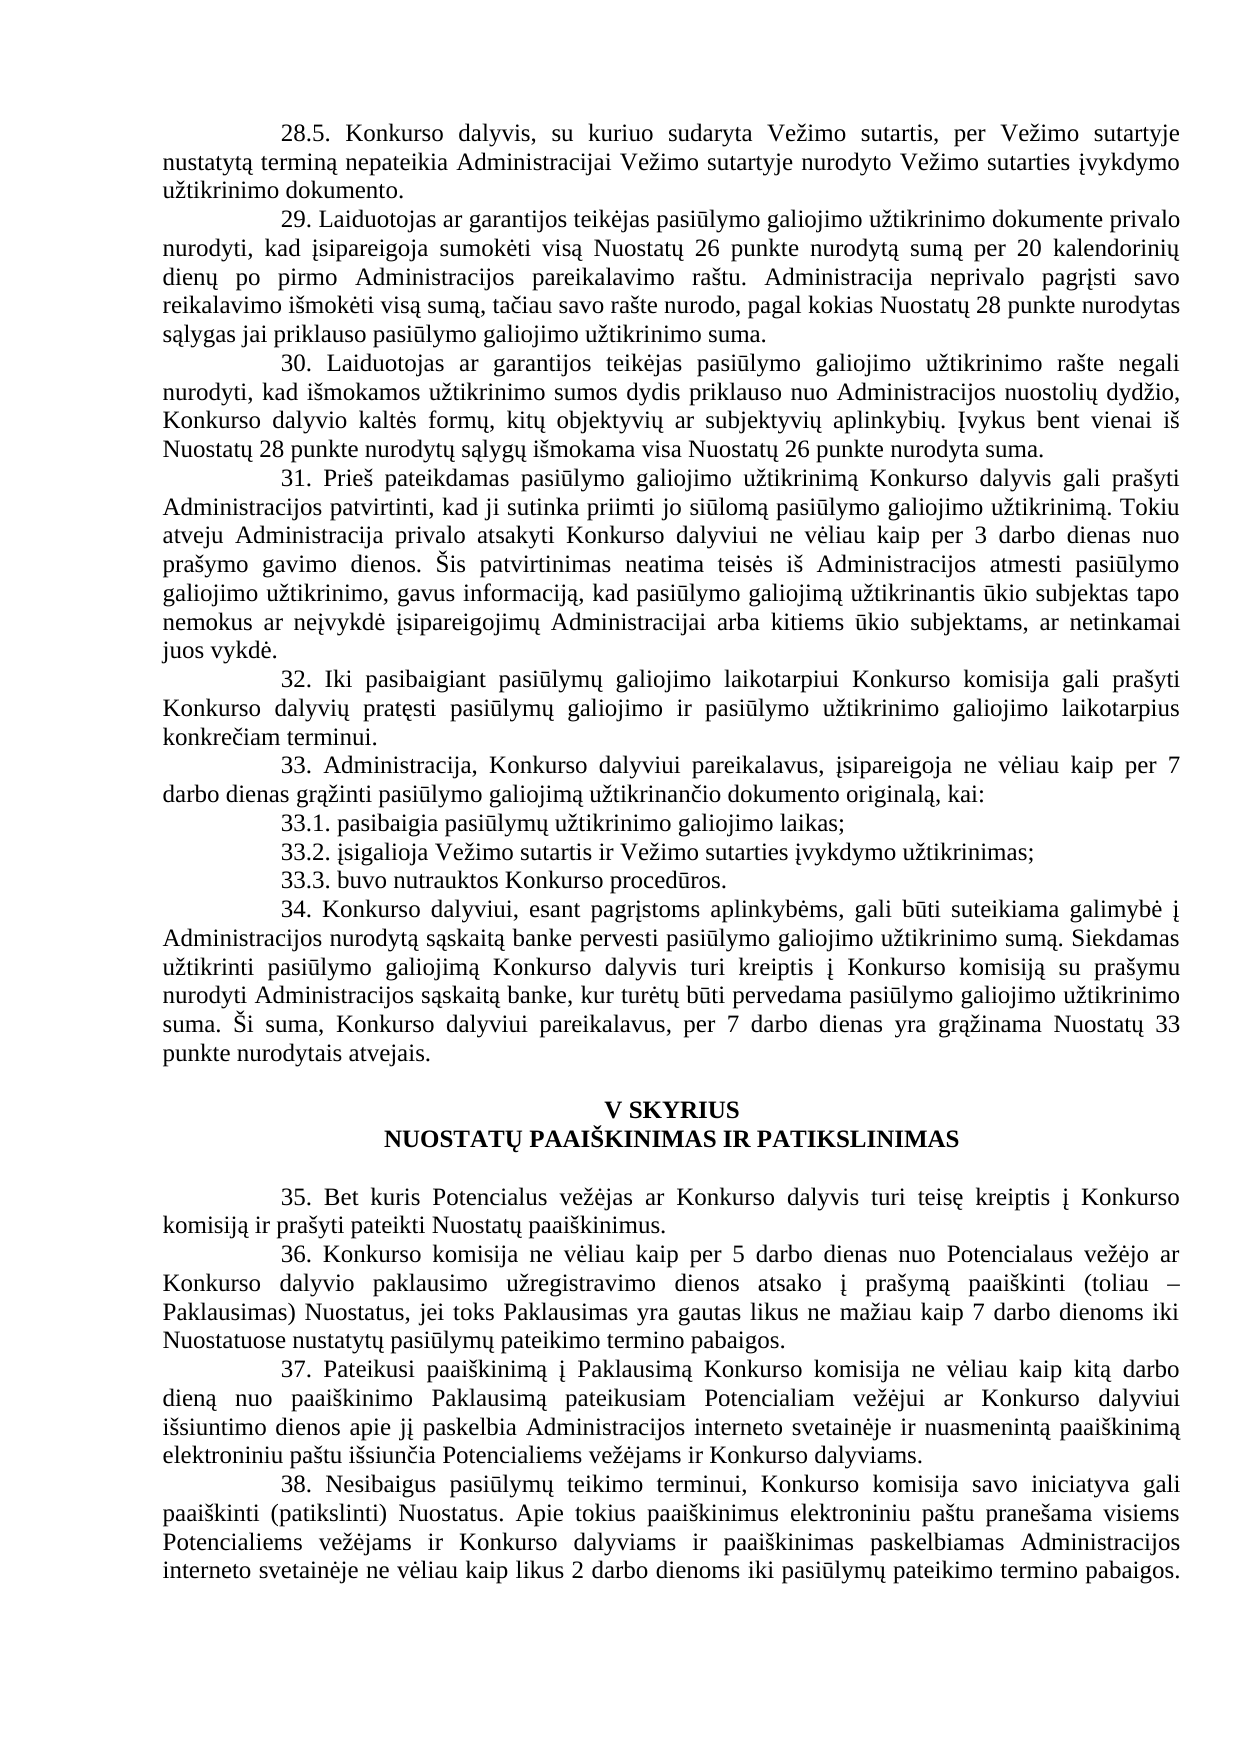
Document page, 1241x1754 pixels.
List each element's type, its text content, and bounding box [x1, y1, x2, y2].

text 33.1. pasibaigia pasiūlymų užtikrinimo galiojimo laikas; [162, 808, 1181, 837]
text 31. Prieš pateikdamas pasiūlymo galiojimo užtikrinimą Konkurso dalyvis gali prašyti Administracijos patvirtinti, kad ji sutinka priimti jo siūlomą pasiūlymo galiojimo užtikrinimą. Tokiu atveju Administracija privalo atsakyti Konkurso dalyviui ne vėliau kaip per 3 darbo dienas nuo prašymo gavimo dienos. Šis patvirtinimas neatima teisės iš Administracijos atmesti pasiūlymo galiojimo užtikrinimo, gavus informaciją, kad pasiūlymo galiojimą užtikrinantis ūkio subjektas tapo nemokus ar neįvykdė įsipareigojimų Administracijai arba kitiems ūkio subjektams, ar netinkamai juos vykdė. [162, 463, 1181, 664]
text 38. Nesibaigus pasiūlymų teikimo terminui, Konkurso komisija savo iniciatyva gali paaiškinti (patikslinti) Nuostatus. Apie tokius paaiškinimus elektroniniu paštu pranešama visiems Potencialiems vežėjams ir Konkurso dalyviams ir paaiškinimas paskelbiamas Administracijos interneto svetainėje ne vėliau kaip likus 2 darbo dienoms iki pasiūlymų pateikimo termino pabaigos. [162, 1469, 1181, 1584]
text 28.5. Konkurso dalyvis, su kuriuo sudaryta Vežimo sutartis, per Vežimo sutartyje nustatytą terminą nepateikia Administracijai Vežimo sutartyje nurodyto Vežimo sutarties įvykdymo užtikrinimo dokumento. [162, 118, 1181, 204]
text 36. Konkurso komisija ne vėliau kaip per 5 darbo dienas nuo Potencialaus vežėjo ar Konkurso dalyvio paklausimo užregistravimo dienos atsako į prašymą paaiškinti (toliau – Paklausimas) Nuostatus, jei toks Paklausimas yra gautas likus ne mažiau kaip 7 darbo dienoms iki Nuostatuose nustatytų pasiūlymų pateikimo termino pabaigos. [162, 1239, 1181, 1354]
text 35. Bet kuris Potencialus vežėjas ar Konkurso dalyvis turi teisę kreiptis į Konkurso komisiją ir prašyti pateikti Nuostatų paaiškinimus. [162, 1182, 1181, 1239]
text 32. Iki pasibaigiant pasiūlymų galiojimo laikotarpiui Konkurso komisija gali prašyti Konkurso dalyvių pratęsti pasiūlymų galiojimo ir pasiūlymo užtikrinimo galiojimo laikotarpius konkrečiam terminui. [162, 664, 1181, 751]
text 33.3. buvo nutrauktos Konkurso procedūros. [162, 866, 1181, 894]
text 33.2. įsigalioja Vežimo sutartis ir Vežimo sutarties įvykdymo užtikrinimas; [162, 837, 1181, 866]
text 34. Konkurso dalyviui, esant pagrįstoms aplinkybėms, gali būti suteikiama galimybė į Administracijos nurodytą sąskaitą banke pervesti pasiūlymo galiojimo užtikrinimo sumą. Siekdamas užtikrinti pasiūlymo galiojimą Konkurso dalyvis turi kreiptis į Konkurso komisiją su prašymu nurodyti Administracijos sąskaitą banke, kur turėtų būti pervedama pasiūlymo galiojimo užtikrinimo suma. Ši suma, Konkurso dalyviui pareikalavus, per 7 darbo dienas yra grąžinama Nuostatų 33 punkte nurodytais atvejais. [162, 894, 1181, 1067]
text V SKYRIUS [162, 1096, 1181, 1124]
text NUOSTATŲ PAAIŠKINIMAS IR PATIKSLINIMAS [162, 1124, 1181, 1153]
text 37. Pateikusi paaiškinimą į Paklausimą Konkurso komisija ne vėliau kaip kitą darbo dieną nuo paaiškinimo Paklausimą pateikusiam Potencialiam vežėjui ar Konkurso dalyviui išsiuntimo dienos apie jį paskelbia Administracijos interneto svetainėje ir nuasmenintą paaiškinimą elektroniniu paštu išsiunčia Potencialiems vežėjams ir Konkurso dalyviams. [162, 1354, 1181, 1469]
text 33. Administracija, Konkurso dalyviui pareikalavus, įsipareigoja ne vėliau kaip per 7 darbo dienas grąžinti pasiūlymo galiojimą užtikrinančio dokumento originalą, kai: [162, 751, 1181, 808]
text 30. Laiduotojas ar garantijos teikėjas pasiūlymo galiojimo užtikrinimo rašte negali nurodyti, kad išmokamos užtikrinimo sumos dydis priklauso nuo Administracijos nuostolių dydžio, Konkurso dalyvio kaltės formų, kitų objektyvių ar subjektyvių aplinkybių. Įvykus bent vienai iš Nuostatų 28 punkte nurodytų sąlygų išmokama visa Nuostatų 26 punkte nurodyta suma. [162, 348, 1181, 463]
text 29. Laiduotojas ar garantijos teikėjas pasiūlymo galiojimo užtikrinimo dokumente privalo nurodyti, kad įsipareigoja sumokėti visą Nuostatų 26 punkte nurodytą sumą per 20 kalendorinių dienų po pirmo Administracijos pareikalavimo raštu. Administracija neprivalo pagrįsti savo reikalavimo išmokėti visą sumą, tačiau savo rašte nurodo, pagal kokias Nuostatų 28 punkte nurodytas sąlygas jai priklauso pasiūlymo galiojimo užtikrinimo suma. [162, 204, 1181, 348]
